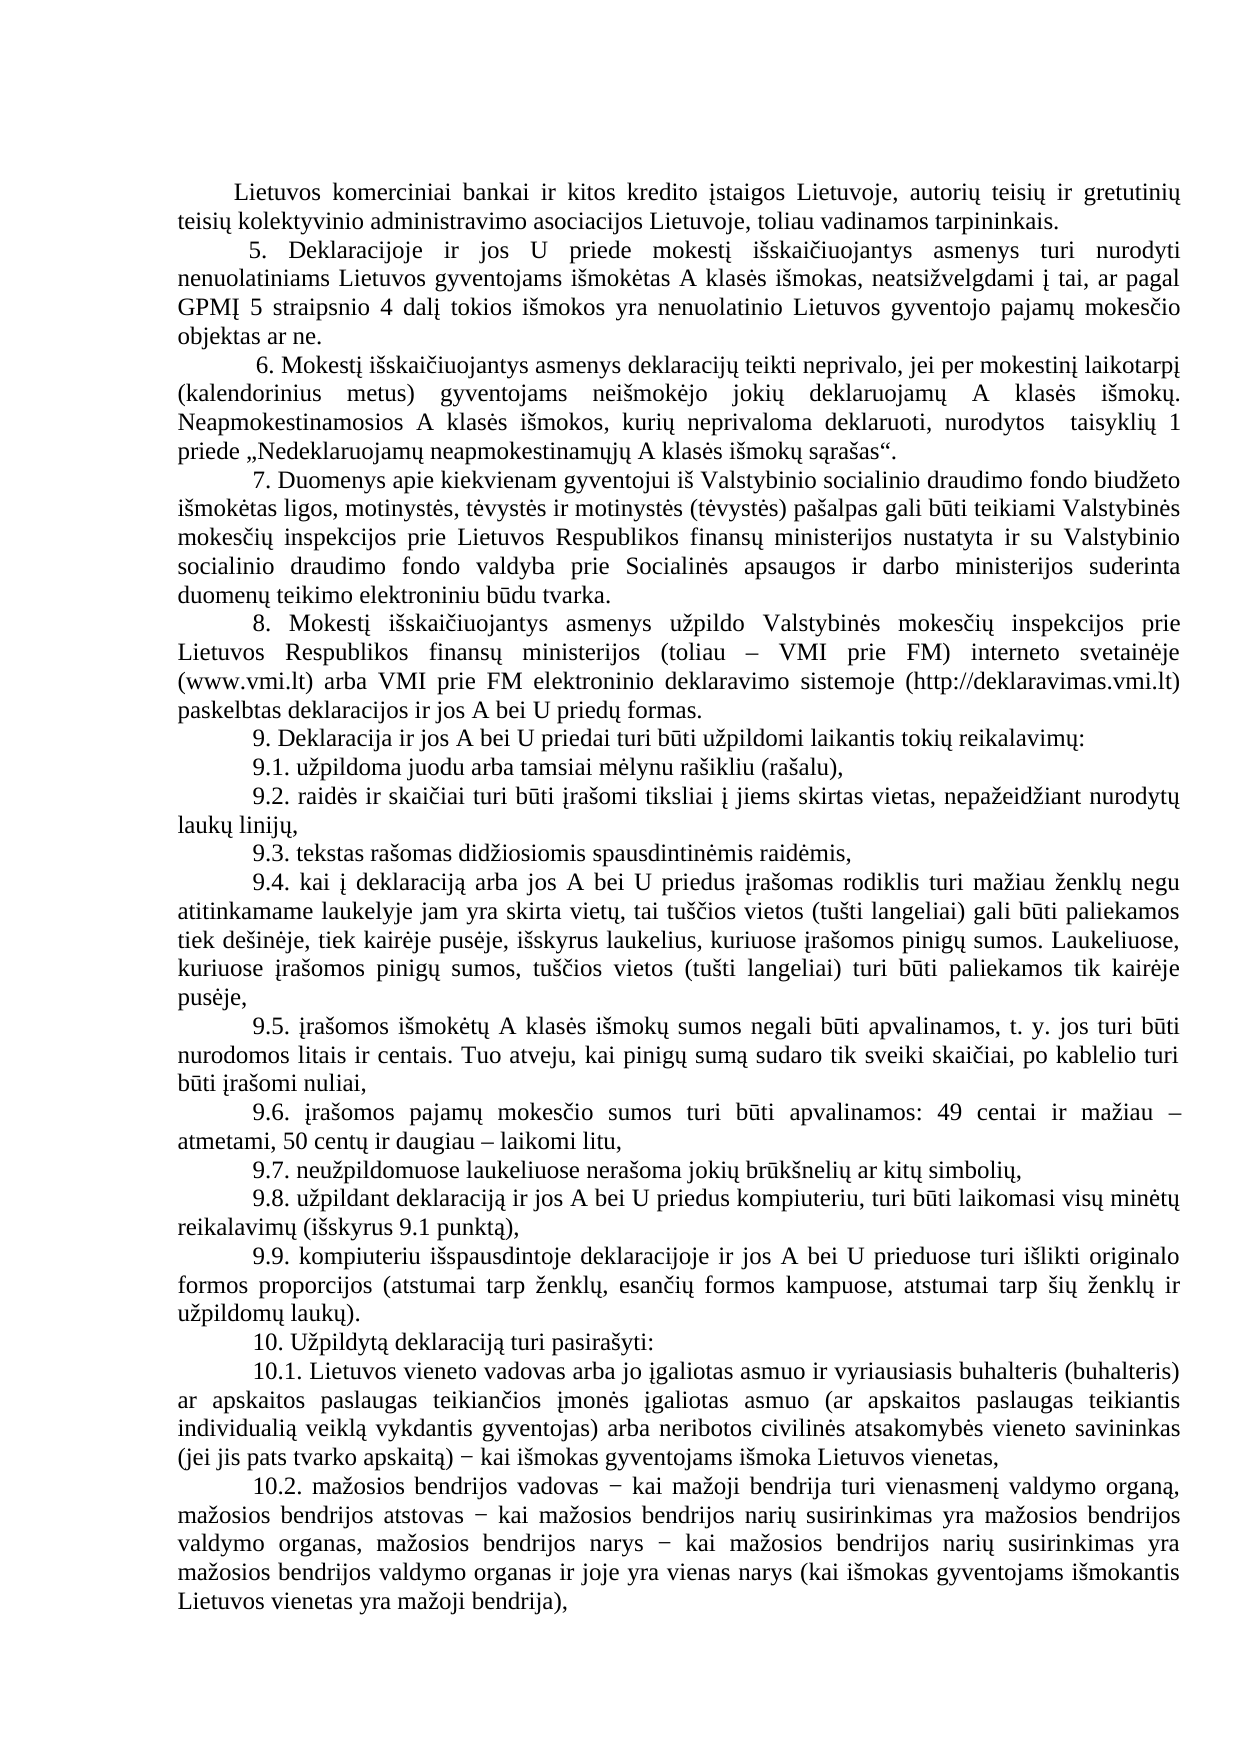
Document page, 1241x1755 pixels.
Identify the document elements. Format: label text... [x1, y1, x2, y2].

text 6. Mokestį išskaičiuojantys asmenys deklaracijų teikti neprivalo, jei per mokestinį laikotarpį (kalendorinius metus) gyventojams neišmokėjo jokių deklaruojamų A klasės išmokų. Neapmokestinamosios A klasės išmokos, kurių neprivaloma deklaruoti, nurodytos taisyklių 1 priede „Nedeklaruojamų neapmokestinamųjų A klasės išmokų sąrašas“. [177, 350, 1181, 465]
text 9.2. raidės ir skaičiai turi būti įrašomi tiksliai į jiems skirtas vietas, nepažeidžiant nurodytų laukų linijų, [177, 781, 1181, 838]
text 10. Užpildytą deklaraciją turi pasirašyti: [177, 1327, 1181, 1356]
text 9.4. kai į deklaraciją arba jos A bei U priedus įrašomas rodiklis turi mažiau ženklų negu atitinkamame laukelyje jam yra skirta vietų, tai tuščios vietos (tušti langeliai) gali būti paliekamos tiek dešinėje, tiek kairėje pusėje, išskyrus laukelius, kuriuose įrašomos pinigų sumos. Laukeliuose, kuriuose įrašomos pinigų sumos, tuščios vietos (tušti langeliai) turi būti paliekamos tik kairėje pusėje, [177, 867, 1181, 1011]
text 10.2. mažosios bendrijos vadovas − kai mažoji bendrija turi vienasmenį valdymo organą, mažosios bendrijos atstovas − kai mažosios bendrijos narių susirinkimas yra mažosios bendrijos valdymo organas, mažosios bendrijos narys − kai mažosios bendrijos narių susirinkimas yra mažosios bendrijos valdymo organas ir joje yra vienas narys (kai išmokas gyventojams išmokantis Lietuvos vienetas yra mažoji bendrija), [177, 1471, 1181, 1615]
text 9.9. kompiuteriu išspausdintoje deklaracijoje ir jos A bei U prieduose turi išlikti originalo formos proporcijos (atstumai tarp ženklų, esančių formos kampuose, atstumai tarp šių ženklų ir užpildomų laukų). [177, 1241, 1181, 1327]
text 8. Mokestį išskaičiuojantys asmenys užpildo Valstybinės mokesčių inspekcijos prie Lietuvos Respublikos finansų ministerijos (toliau – VMI prie FM) interneto svetainėje (www.vmi.lt) arba VMI prie FM elektroninio deklaravimo sistemoje (http://deklaravimas.vmi.lt) paskelbtas deklaracijos ir jos A bei U priedų formas. [177, 608, 1181, 723]
text 9.1. užpildoma juodu arba tamsiai mėlynu rašikliu (rašalu), [177, 752, 1181, 781]
text 9.7. neužpildomuose laukeliuose nerašoma jokių brūkšnelių ar kitų simbolių, [177, 1155, 1181, 1183]
text 9.8. užpildant deklaraciją ir jos A bei U priedus kompiuteriu, turi būti laikomasi visų minėtų reikalavimų (išskyrus 9.1 punktą), [177, 1183, 1181, 1241]
text Lietuvos komerciniai bankai ir kitos kredito įstaigos Lietuvoje, autorių teisių ir gretutinių teisių kolektyvinio administravimo asociacijos Lietuvoje, toliau vadinamos tarpininkais. [177, 177, 1181, 235]
text 9.5. įrašomos išmokėtų A klasės išmokų sumos negali būti apvalinamos, t. y. jos turi būti nurodomos litais ir centais. Tuo atveju, kai pinigų sumą sudaro tik sveiki skaičiai, po kablelio turi būti įrašomi nuliai, [177, 1011, 1181, 1097]
text 7. Duomenys apie kiekvienam gyventojui iš Valstybinio socialinio draudimo fondo biudžeto išmokėtas ligos, motinystės, tėvystės ir motinystės (tėvystės) pašalpas gali būti teikiami Valstybinės mokesčių inspekcijos prie Lietuvos Respublikos finansų ministerijos nustatyta ir su Valstybinio socialinio draudimo fondo valdyba prie Socialinės apsaugos ir darbo ministerijos suderinta duomenų teikimo elektroniniu būdu tvarka. [177, 465, 1181, 608]
text 10.1. Lietuvos vieneto vadovas arba jo įgaliotas asmuo ir vyriausiasis buhalteris (buhalteris) ar apskaitos paslaugas teikiančios įmonės įgaliotas asmuo (ar apskaitos paslaugas teikiantis individualią veiklą vykdantis gyventojas) arba neribotos civilinės atsakomybės vieneto savininkas (jei jis pats tvarko apskaitą) − kai išmokas gyventojams išmoka Lietuvos vienetas, [177, 1356, 1181, 1471]
text 9. Deklaracija ir jos A bei U priedai turi būti užpildomi laikantis tokių reikalavimų: [177, 723, 1181, 752]
text 9.3. tekstas rašomas didžiosiomis spausdintinėmis raidėmis, [177, 838, 1181, 867]
text 9.6. įrašomos pajamų mokesčio sumos turi būti apvalinamos: 49 centai ir mažiau – atmetami, 50 centų ir daugiau – laikomi litu, [177, 1097, 1181, 1155]
text 5. Deklaracijoje ir jos U priede mokestį išskaičiuojantys asmenys turi nurodyti nenuolatiniams Lietuvos gyventojams išmokėtas A klasės išmokas, neatsižvelgdami į tai, ar pagal GPMĮ 5 straipsnio 4 dalį tokios išmokos yra nenuolatinio Lietuvos gyventojo pajamų mokesčio objektas ar ne. [177, 235, 1181, 350]
